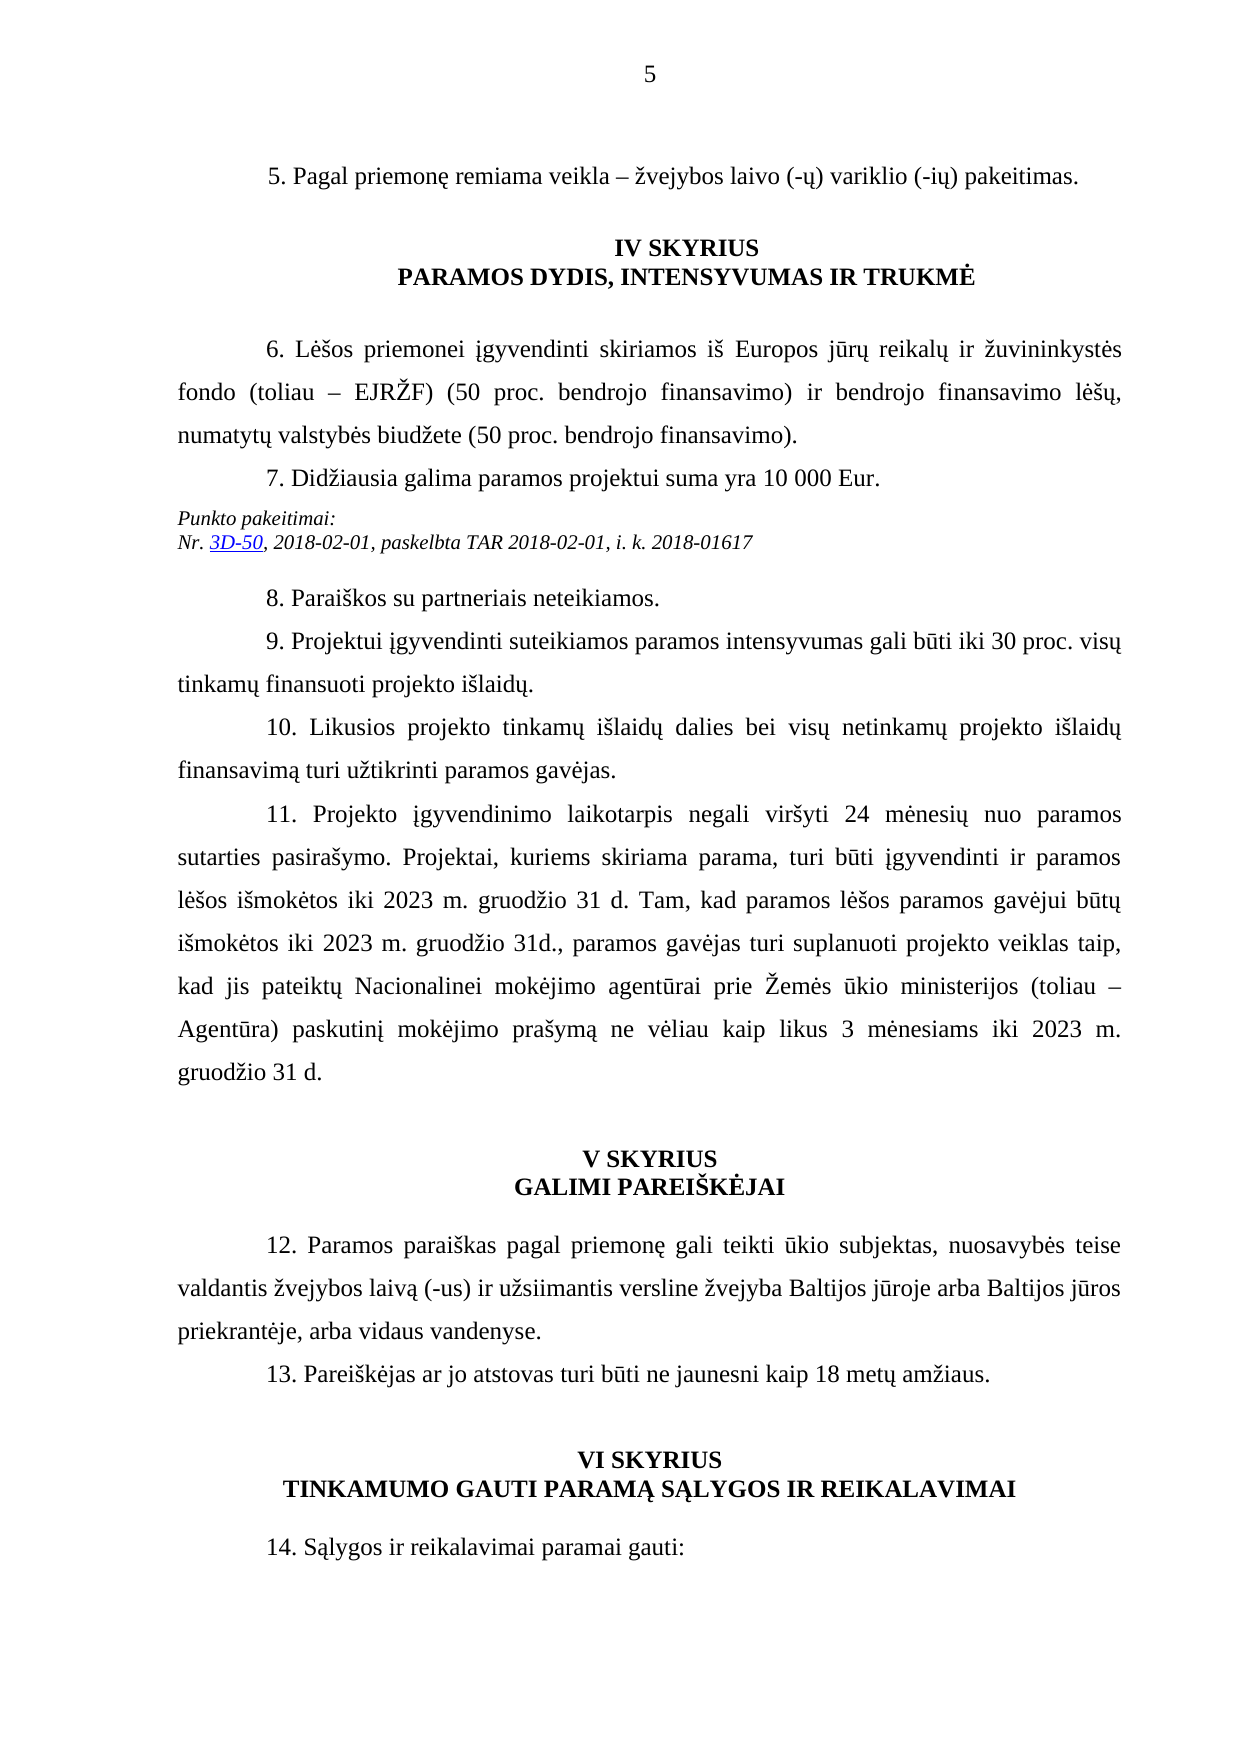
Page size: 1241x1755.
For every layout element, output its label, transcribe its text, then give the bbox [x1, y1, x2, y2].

text Punkto pakeitimai: [177, 506, 1122, 530]
text 9. Projektui įgyvendinti suteikiamos paramos intensyvumas gali būti iki 30 proc. visų tinkamų finansuoti projekto išlaidų. [177, 626, 1122, 698]
text 13. Pareiškėjas ar jo atstovas turi būti ne jaunesni kaip 18 metų amžiaus. [177, 1359, 1122, 1388]
text V SKYRIUS [177, 1144, 1122, 1172]
text TINKAMUMO GAUTI PARAMĄ SĄLYGOS IR REIKALAVIMAI [177, 1474, 1122, 1503]
text Nr. 3D-50, 2018-02-01, paskelbta TAR 2018-02-01, i. k. 2018-01617 [177, 530, 1122, 554]
text PARAMOS DYDIS, INTENSYVUMAS IR TRUKMĖ [177, 262, 1122, 291]
text 12. Paramos paraiškas pagal priemonę gali teikti ūkio subjektas, nuosavybės teise valdantis žvejybos laivą (-us) ir užsiimantis versline žvejyba Baltijos jūroje arba Baltijos jūros priekrantėje, arba vidaus vandenyse. [177, 1230, 1122, 1345]
text 6. Lėšos priemonei įgyvendinti skiriamos iš Europos jūrų reikalų ir žuvininkystės fondo (toliau – EJRŽF) (50 proc. bendrojo finansavimo) ir bendrojo finansavimo lėšų, numatytų valstybės biudžete (50 proc. bendrojo finansavimo). [177, 334, 1122, 449]
text 5. Pagal priemonę remiama veikla – žvejybos laivo (-ų) variklio (-ių) pakeitimas. [177, 161, 1122, 190]
text 11. Projekto įgyvendinimo laikotarpis negali viršyti 24 mėnesių nuo paramos sutarties pasirašymo. Projektai, kuriems skiriama parama, turi būti įgyvendinti ir paramos lėšos išmokėtos iki 2023 m. gruodžio 31 d. Tam, kad paramos lėšos paramos gavėjui būtų išmokėtos iki 2023 m. gruodžio 31d., paramos gavėjas turi suplanuoti projekto veiklas taip, kad jis pateiktų Nacionalinei mokėjimo agentūrai prie Žemės ūkio ministerijos (toliau – Agentūra) paskutinį mokėjimo prašymą ne vėliau kaip likus 3 mėnesiams iki 2023 m. gruodžio 31 d. [177, 799, 1122, 1086]
text 10. Likusios projekto tinkamų išlaidų dalies bei visų netinkamų projekto išlaidų finansavimą turi užtikrinti paramos gavėjas. [177, 712, 1122, 784]
text 14. Sąlygos ir reikalavimai paramai gauti: [177, 1532, 1122, 1561]
text 8. Paraiškos su partneriais neteikiamos. [177, 583, 1122, 612]
text GALIMI PAREIŠKĖJAI [177, 1172, 1122, 1201]
text IV SKYRIUS [177, 233, 1122, 262]
text VI SKYRIUS [177, 1446, 1122, 1474]
text 7. Didžiausia galima paramos projektui suma yra 10 000 Eur. [177, 463, 1122, 492]
